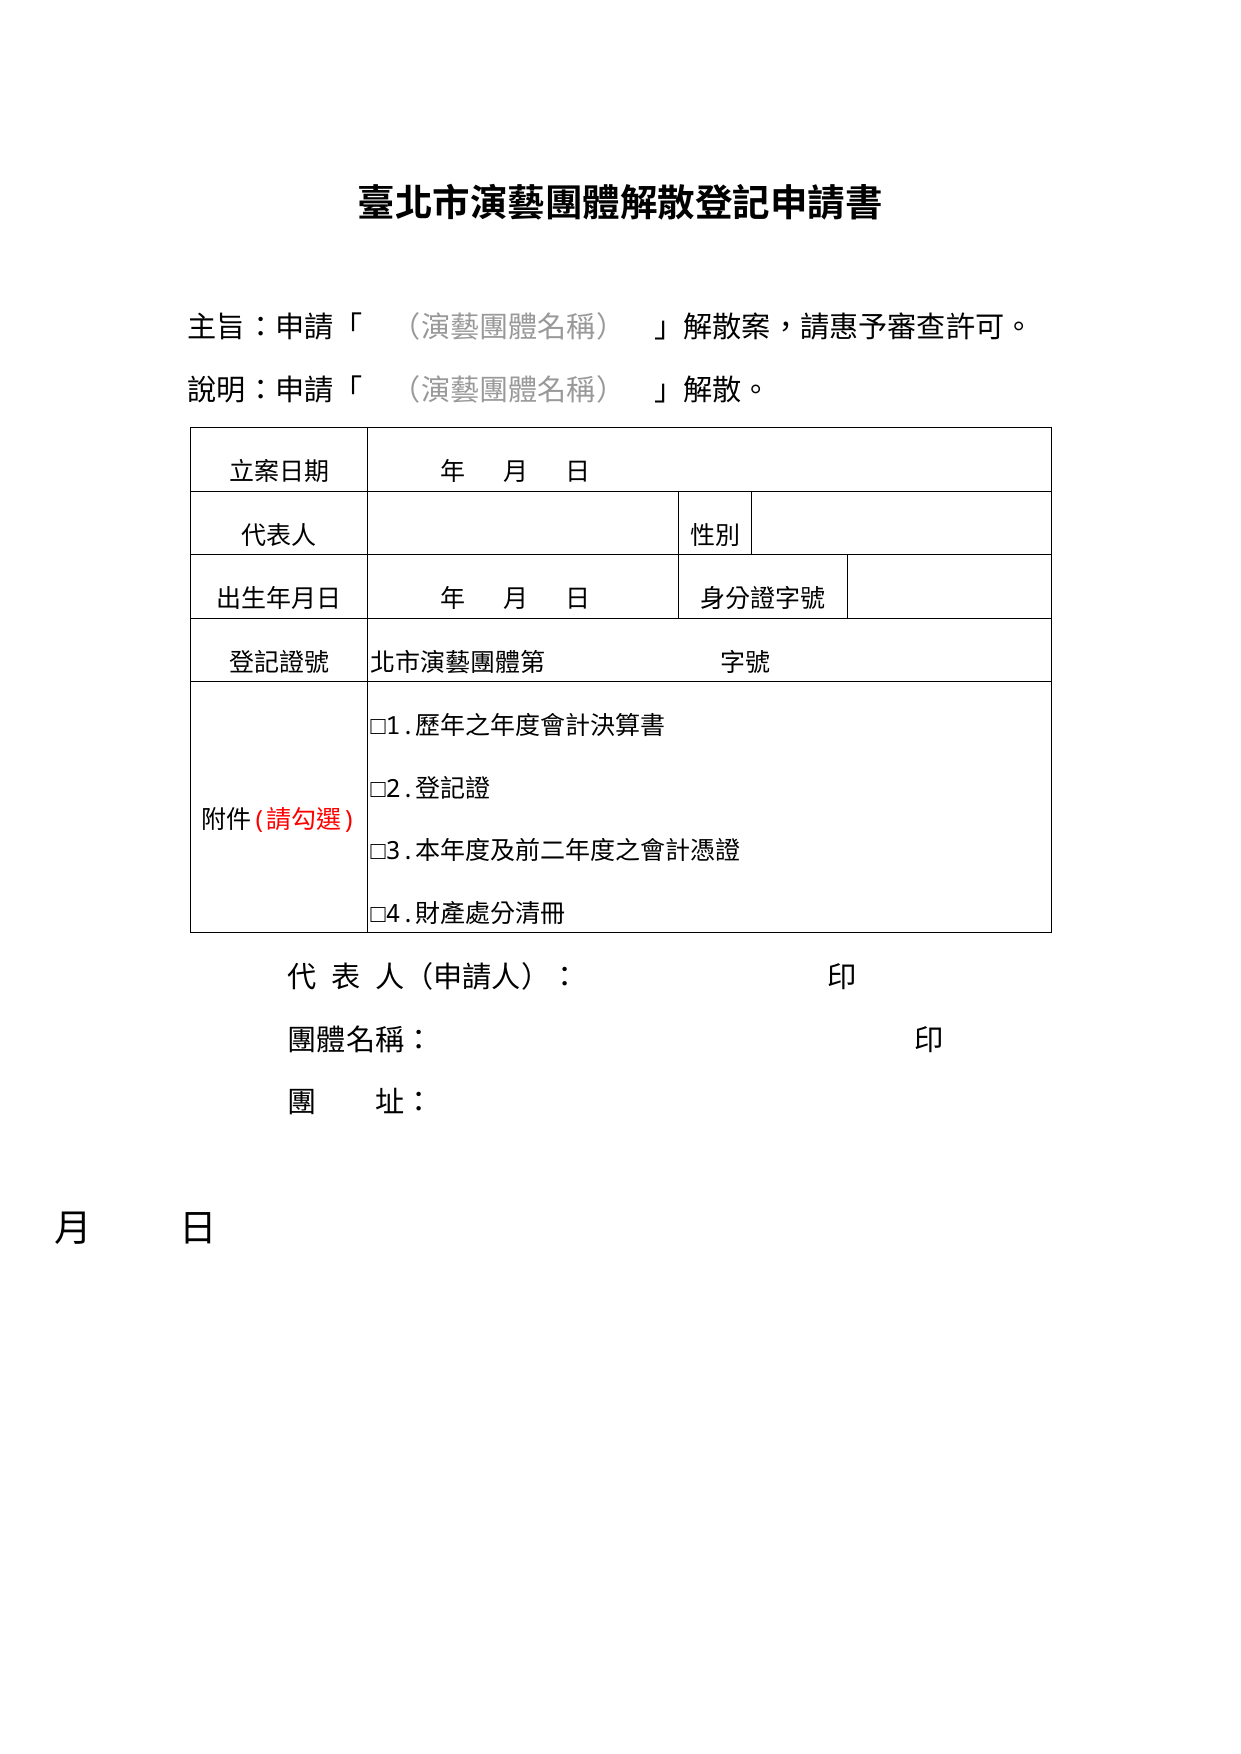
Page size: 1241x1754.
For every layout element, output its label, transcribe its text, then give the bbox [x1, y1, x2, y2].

table_cell [848, 555, 1051, 618]
table_cell 性別 [679, 492, 751, 554]
table_cell [368, 492, 678, 554]
table_cell 附件(請勾選) [191, 682, 367, 932]
table_cell 身分證字號 [679, 555, 847, 618]
table_cell □1.歷年之年度會計決算書 □2.登記證 □3.本年度及前二年度之會計憑證 □4.財產處分清冊 [368, 682, 1051, 932]
table_cell 年 月 日 [368, 555, 678, 618]
text 主旨：申請「 （演藝團體名稱） 」解散案，請惠予審查許可。 [187, 283, 1053, 346]
text 代 表 人（申請人）： 印 [237, 933, 1053, 996]
text 說明：申請「 （演藝團體名稱） 」解散。 [187, 346, 1053, 408]
table_header 年 月 日 [368, 428, 1051, 491]
table_cell [752, 492, 1051, 554]
text 中華民國 年 月 日 [187, 1183, 1053, 1246]
table_header 立案日期 [191, 428, 367, 491]
text 臺北市演藝團體解散登記申請書 [187, 158, 1053, 221]
text 團體名稱： 印 [237, 996, 1053, 1058]
table_cell 登記證號 [191, 619, 367, 681]
table_cell 出生年月日 [191, 555, 367, 618]
table_cell 北市演藝團體第 字號 [368, 619, 1051, 681]
table_cell 代表人 [191, 492, 367, 554]
text 團 址： [237, 1058, 1053, 1121]
